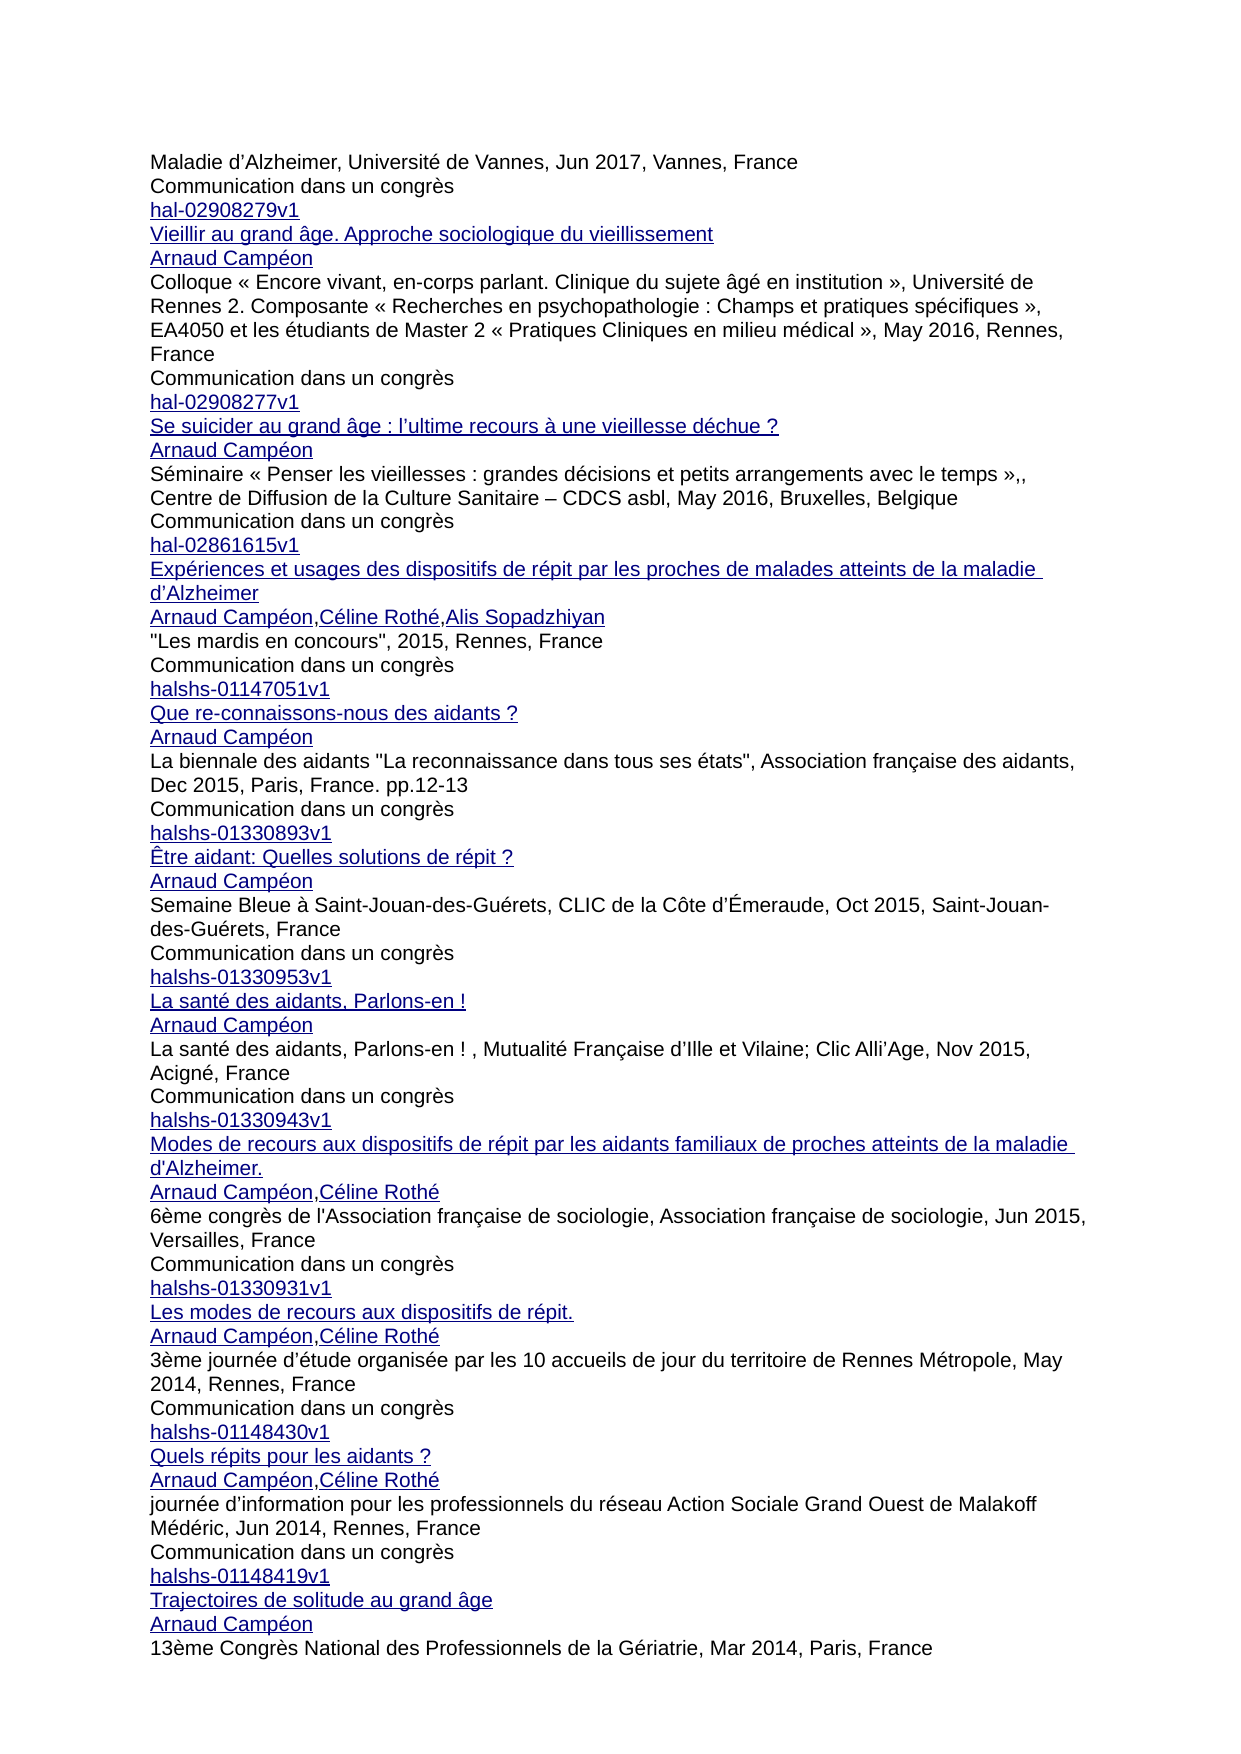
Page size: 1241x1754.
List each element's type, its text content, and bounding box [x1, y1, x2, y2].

table_cell Modes de recours aux dispositifs de répit par les aidants familiaux de proches atteints de la maladie d'Alzheimer. Arnaud Campéon,Céline Rothé 6ème congrès de l'Association française de sociologie, Association française de sociologie, Jun 2015, Versailles, France Communication dans un congrès halshs-01330931v1 [150, 1132, 1090, 1300]
table_cell Maladie d’Alzheimer, Université de Vannes, Jun 2017, Vannes, France Communication dans un congrès hal-02908279v1 [150, 150, 1090, 222]
table_cell Trajectoires de solitude au grand âge Arnaud Campéon 13ème Congrès National des Professionnels de la Gériatrie, Mar 2014, Paris, France [150, 1588, 1090, 1659]
table_cell Être aidant: Quelles solutions de répit ? Arnaud Campéon Semaine Bleue à Saint-Jouan-des-Guérets, CLIC de la Côte d’Émeraude, Oct 2015, Saint-Jouan-des-Guérets, France Communication dans un congrès halshs-01330953v1 [150, 845, 1090, 988]
table_cell La santé des aidants, Parlons-en ! Arnaud Campéon La santé des aidants, Parlons-en ! , Mutualité Française d’Ille et Vilaine; Clic Alli’Age, Nov 2015, Acigné, France Communication dans un congrès halshs-01330943v1 [150, 989, 1090, 1132]
table_cell Que re-connaissons-nous des aidants ? Arnaud Campéon La biennale des aidants "La reconnaissance dans tous ses états", Association française des aidants, Dec 2015, Paris, France. pp.12-13 Communication dans un congrès halshs-01330893v1 [150, 701, 1090, 845]
table_cell Quels répits pour les aidants ? Arnaud Campéon,Céline Rothé journée d’information pour les professionnels du réseau Action Sociale Grand Ouest de Malakoff Médéric, Jun 2014, Rennes, France Communication dans un congrès halshs-01148419v1 [150, 1444, 1090, 1587]
table_cell Les modes de recours aux dispositifs de répit. Arnaud Campéon,Céline Rothé 3ème journée d’étude organisée par les 10 accueils de jour du territoire de Rennes Métropole, May 2014, Rennes, France Communication dans un congrès halshs-01148430v1 [150, 1300, 1090, 1444]
table_cell Expériences et usages des dispositifs de répit par les proches de malades atteints de la maladie d’Alzheimer Arnaud Campéon,Céline Rothé,Alis Sopadzhiyan "Les mardis en concours", 2015, Rennes, France Communication dans un congrès halshs-01147051v1 [150, 557, 1090, 701]
table_cell Vieillir au grand âge. Approche sociologique du vieillissement Arnaud Campéon Colloque « Encore vivant, en-corps parlant. Clinique du sujete âgé en institution », Université de Rennes 2. Composante « Recherches en psychopathologie : Champs et pratiques spécifiques », EA4050 et les étudiants de Master 2 « Pratiques Cliniques en milieu médical », May 2016, Rennes, France Communication dans un congrès hal-02908277v1 [150, 222, 1090, 413]
table_cell Se suicider au grand âge : l’ultime recours à une vieillesse déchue ? Arnaud Campéon Séminaire « Penser les vieillesses : grandes décisions et petits arrangements avec le temps »,, Centre de Diffusion de la Culture Sanitaire – CDCS asbl, May 2016, Bruxelles, Belgique Communication dans un congrès hal-02861615v1 [150, 414, 1090, 557]
